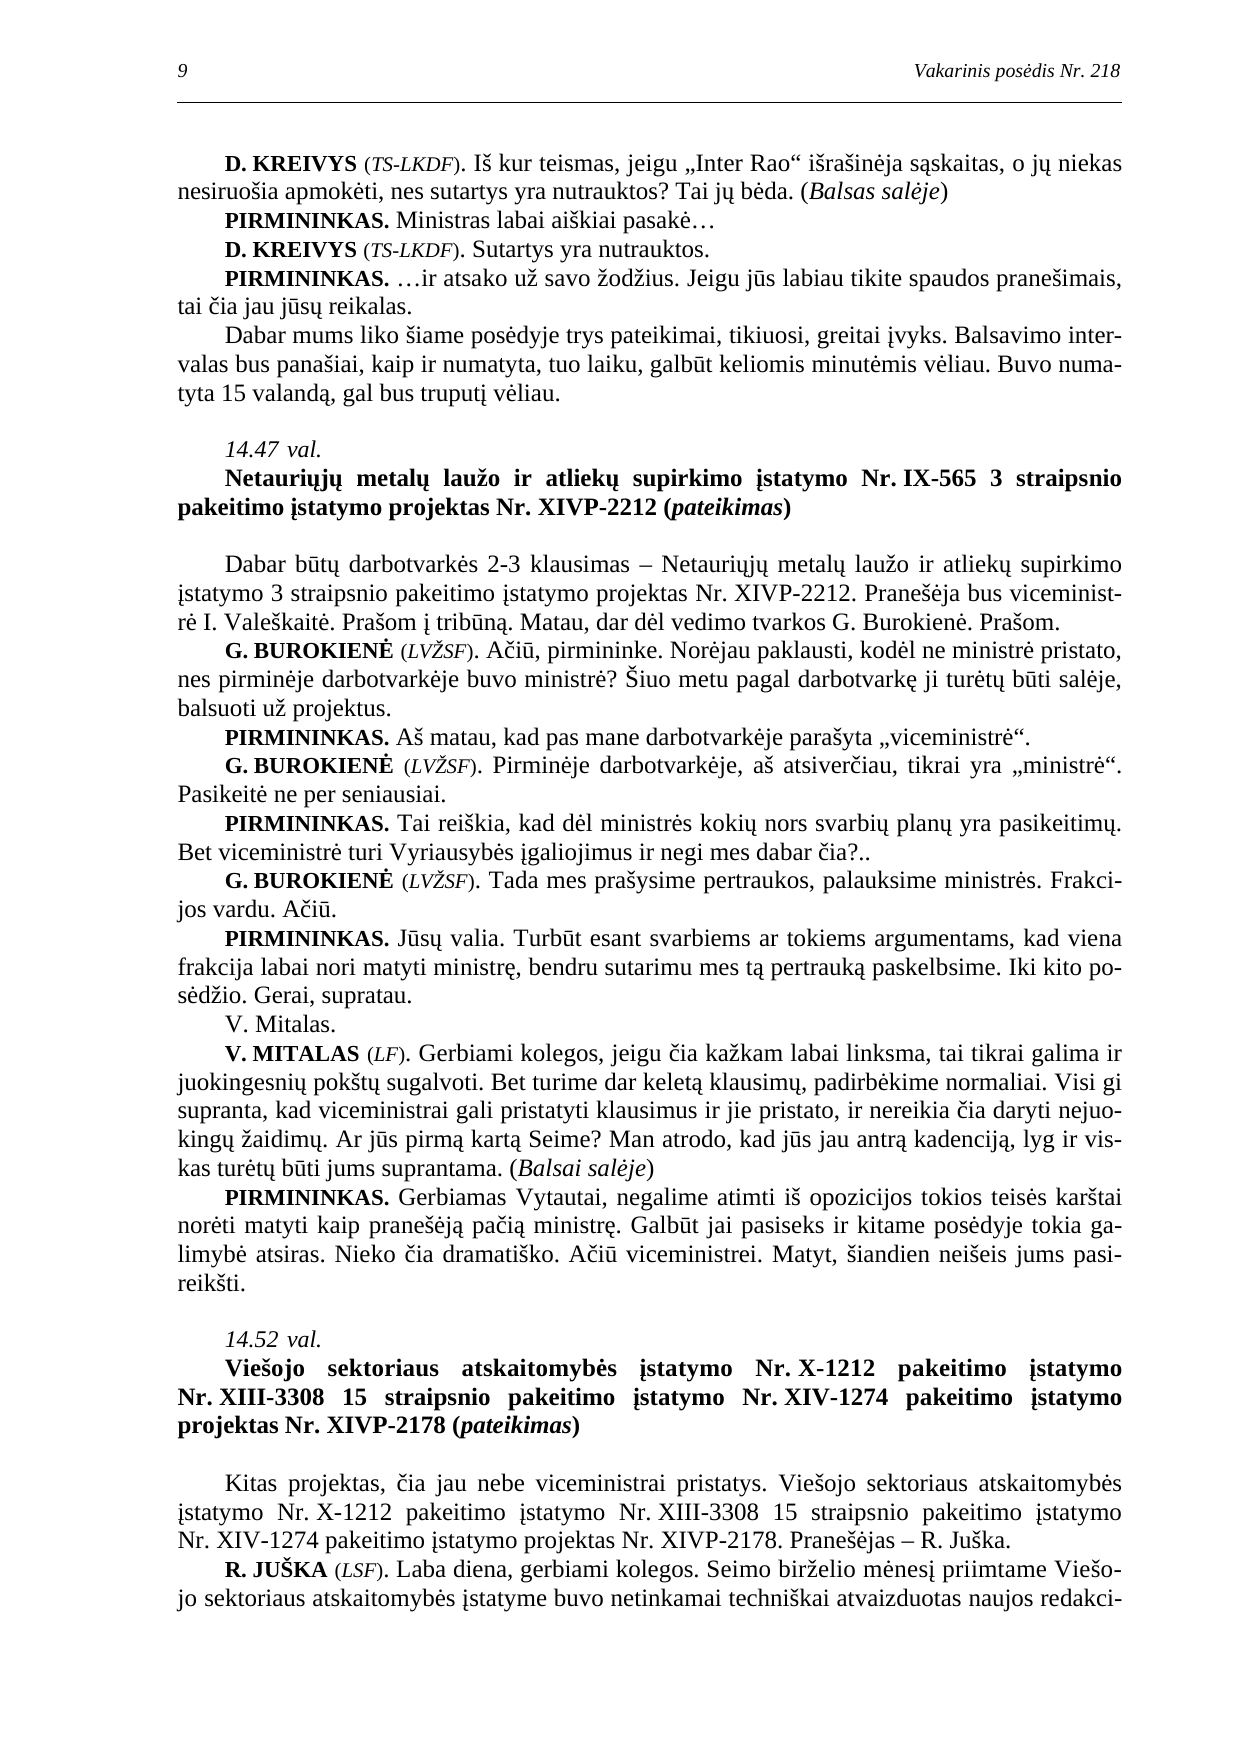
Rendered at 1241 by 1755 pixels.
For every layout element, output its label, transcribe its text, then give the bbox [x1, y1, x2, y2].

text PIRMININKAS. …ir at­sa­ko už sa­vo žo­džius. Jei­gu jūs la­biau ti­ki­te spau­dos pra­ne­ši­mais, tai čia jau jū­sų rei­ka­las. [177, 263, 1122, 320]
text 14.52 val. [224, 1325, 1122, 1353]
text PIRMININKAS. Aš ma­tau, kad pas ma­ne dar­bo­tvarkėje pa­ra­šy­ta „vi­ce­mi­nist­rė“. [177, 722, 1122, 750]
text Ki­tas pro­jek­tas, čia jau ne­be vi­ce­mi­nist­rai pri­sta­tys. Vie­šo­jo sek­to­riaus at­skai­to­my­bės įsta­ty­mo Nr. X-1212 pa­kei­ti­mo įsta­ty­mo Nr. XIII-3308 15 straips­nio pa­kei­ti­mo įsta­ty­mo Nr. XIV-1274 pa­kei­ti­mo įsta­ty­mo pro­jek­tas Nr. XIVP-2178. Pra­ne­šė­jas – R. Juš­ka. [177, 1468, 1122, 1554]
text PIRMININKAS. Jū­sų va­lia. Tur­būt esant svar­biems ar to­kiems ar­gu­men­tams, kad vie­na frak­ci­ja la­bai no­ri ma­ty­ti mi­nist­rę, ben­dru su­ta­ri­mu mes tą per­trau­ką pa­skelb­si­me. Iki ki­to po­sė­džio. Ge­rai, su­pra­tau. [177, 923, 1122, 1009]
text Ne­tau­rių­jų me­ta­lų lau­žo ir at­lie­kų su­pir­ki­mo įsta­ty­mo Nr. IX-565 3 straips­nio pakei­ti­mo įsta­ty­mo pro­jek­tas Nr. XIVP-2212 (pa­tei­ki­mas) [177, 463, 1122, 520]
text PIRMININKAS. Mi­nist­ras la­bai aiš­kiai pa­sa­kė… [177, 205, 1122, 234]
text PIRMININKAS. Tai reiš­kia, kad dėl mi­nist­rės ko­kių nors svar­bių pla­nų yra pa­si­kei­ti­mų. Bet vi­ce­mi­nist­rė tu­ri Vy­riau­sy­bės įga­lio­ji­mus ir ne­gi mes da­bar čia?.. [177, 808, 1122, 865]
text Da­bar bū­tų dar­bo­tvarkės 2-3 klau­si­mas – Ne­tau­rių­jų me­ta­lų lau­žo ir at­lie­kų su­pir­ki­mo įsta­ty­mo 3 straips­nio pa­kei­ti­mo įsta­ty­mo pro­jek­tas Nr. XIVP-2212. Pra­ne­šė­ja bus vi­ce­mi­nist­rė I. Va­leš­kai­tė. Pra­šom į tri­bū­ną. Ma­tau, dar dėl ve­di­mo tvar­kos G. Bu­ro­kie­nė. Pra­šom. [177, 549, 1122, 635]
text D. KREIVYS (TS-LKDF). Iš kur teis­mas, jei­gu „In­ter Rao“ iš­ra­ši­nė­ja są­skai­tas, o jų nie­kas ne­si­ruo­šia ap­mo­kė­ti, nes su­tar­tys yra nu­trauk­tos? Tai jų bė­da. (Bal­sas sa­lė­je) [177, 148, 1122, 205]
text R. JUŠKA (LSF). La­ba die­na, ger­bia­mi ko­le­gos. Sei­mo bir­že­lio mė­ne­sį pri­im­ta­me Vie­šo­jo sek­to­riaus at­skai­to­my­bės įsta­ty­me bu­vo ne­tin­ka­mai tech­niš­kai at­vaiz­duo­tas nau­jos re­dak­ci­ [177, 1554, 1122, 1612]
text Vie­šo­jo sek­to­riaus at­skai­to­my­bės įsta­ty­mo Nr. X-1212 pa­kei­ti­mo įsta­ty­mo Nr. XIII-3308 15 straips­nio pa­kei­ti­mo įsta­ty­mo Nr. XIV-1274 pa­kei­ti­mo įsta­ty­mo projek­tas Nr. XIVP-2178 (pa­tei­ki­mas) [177, 1353, 1122, 1439]
text PIRMININKAS. Ger­bia­mas Vy­tau­tai, ne­ga­li­me at­im­ti iš opo­zi­ci­jos to­kios tei­sės karš­tai no­rė­ti ma­ty­ti kaip pra­ne­šė­ją pa­čią mi­nist­rę. Gal­būt jai pa­si­seks ir ki­ta­me po­sė­dy­je to­kia ga­limy­bė at­si­ras. Nie­ko čia dra­ma­tiš­ko. Ačiū vi­ce­mi­nist­rei. Ma­tyt, šian­dien ne­iš­eis jums pa­si­reikš­ti. [177, 1182, 1122, 1297]
text G. BUROKIENĖ (LVŽSF). Pir­mi­nė­je dar­bo­tvarkėje, aš at­si­ver­čiau, tik­rai yra „mi­nist­rė“. Pa­si­kei­tė ne per se­niau­siai. [177, 750, 1122, 808]
text G. BUROKIENĖ (LVŽSF). Ačiū, pir­mi­nin­ke. No­rė­jau pa­klaus­ti, ko­dėl ne mi­nist­rė pri­sta­to, nes pir­mi­nė­je dar­bo­tvarkėje bu­vo mi­nist­rė? Šiuo me­tu pa­gal dar­bo­tvarkę ji tu­rė­tų bū­ti sa­lė­je, bal­suo­ti už pro­jek­tus. [177, 635, 1122, 722]
text Da­bar mums li­ko šia­me po­sė­dy­je trys pa­tei­ki­mai, ti­kiuo­si, grei­tai įvyks. Bal­sa­vi­mo in­ter­va­las bus pa­na­šiai, kaip ir nu­ma­ty­ta, tuo lai­ku, gal­būt ke­lio­mis mi­nu­tė­mis vė­liau. Bu­vo nu­ma­ty­ta 15 va­lan­dą, gal bus tru­pu­tį vė­liau. [177, 320, 1122, 406]
text G. BUROKIENĖ (LVŽSF). Ta­da mes pra­šy­si­me per­trau­kos, pa­lauk­si­me mi­nist­rės. Frak­ci­jos var­du. Ačiū. [177, 865, 1122, 923]
text V. MITALAS (LF). Ger­bia­mi ko­le­gos, jei­gu čia kaž­kam la­bai links­ma, tai tik­rai ga­li­ma ir juo­kin­ges­nių pokš­tų su­gal­vo­ti. Bet tu­ri­me dar ke­le­tą klau­si­mų, pa­dir­bė­ki­me nor­ma­liai. Vi­si gi su­pran­ta, kad vi­ce­mi­nist­rai ga­li pri­sta­ty­ti klau­si­mus ir jie pri­sta­to, ir ne­rei­kia čia da­ry­ti ne­juo­kin­gų žai­di­mų. Ar jūs pir­mą kar­tą Sei­me? Man at­ro­do, kad jūs jau an­trą ka­den­ci­ją, lyg ir vis­kas tu­rė­tų bū­ti jums su­pran­ta­ma. (Bal­sai sa­lė­je) [177, 1038, 1122, 1182]
text 14.47 val. [224, 435, 1122, 463]
text V. Mi­ta­las. [177, 1009, 1122, 1038]
text D. KREIVYS (TS-LKDF). Su­tar­tys yra nu­trauk­tos. [177, 234, 1122, 263]
